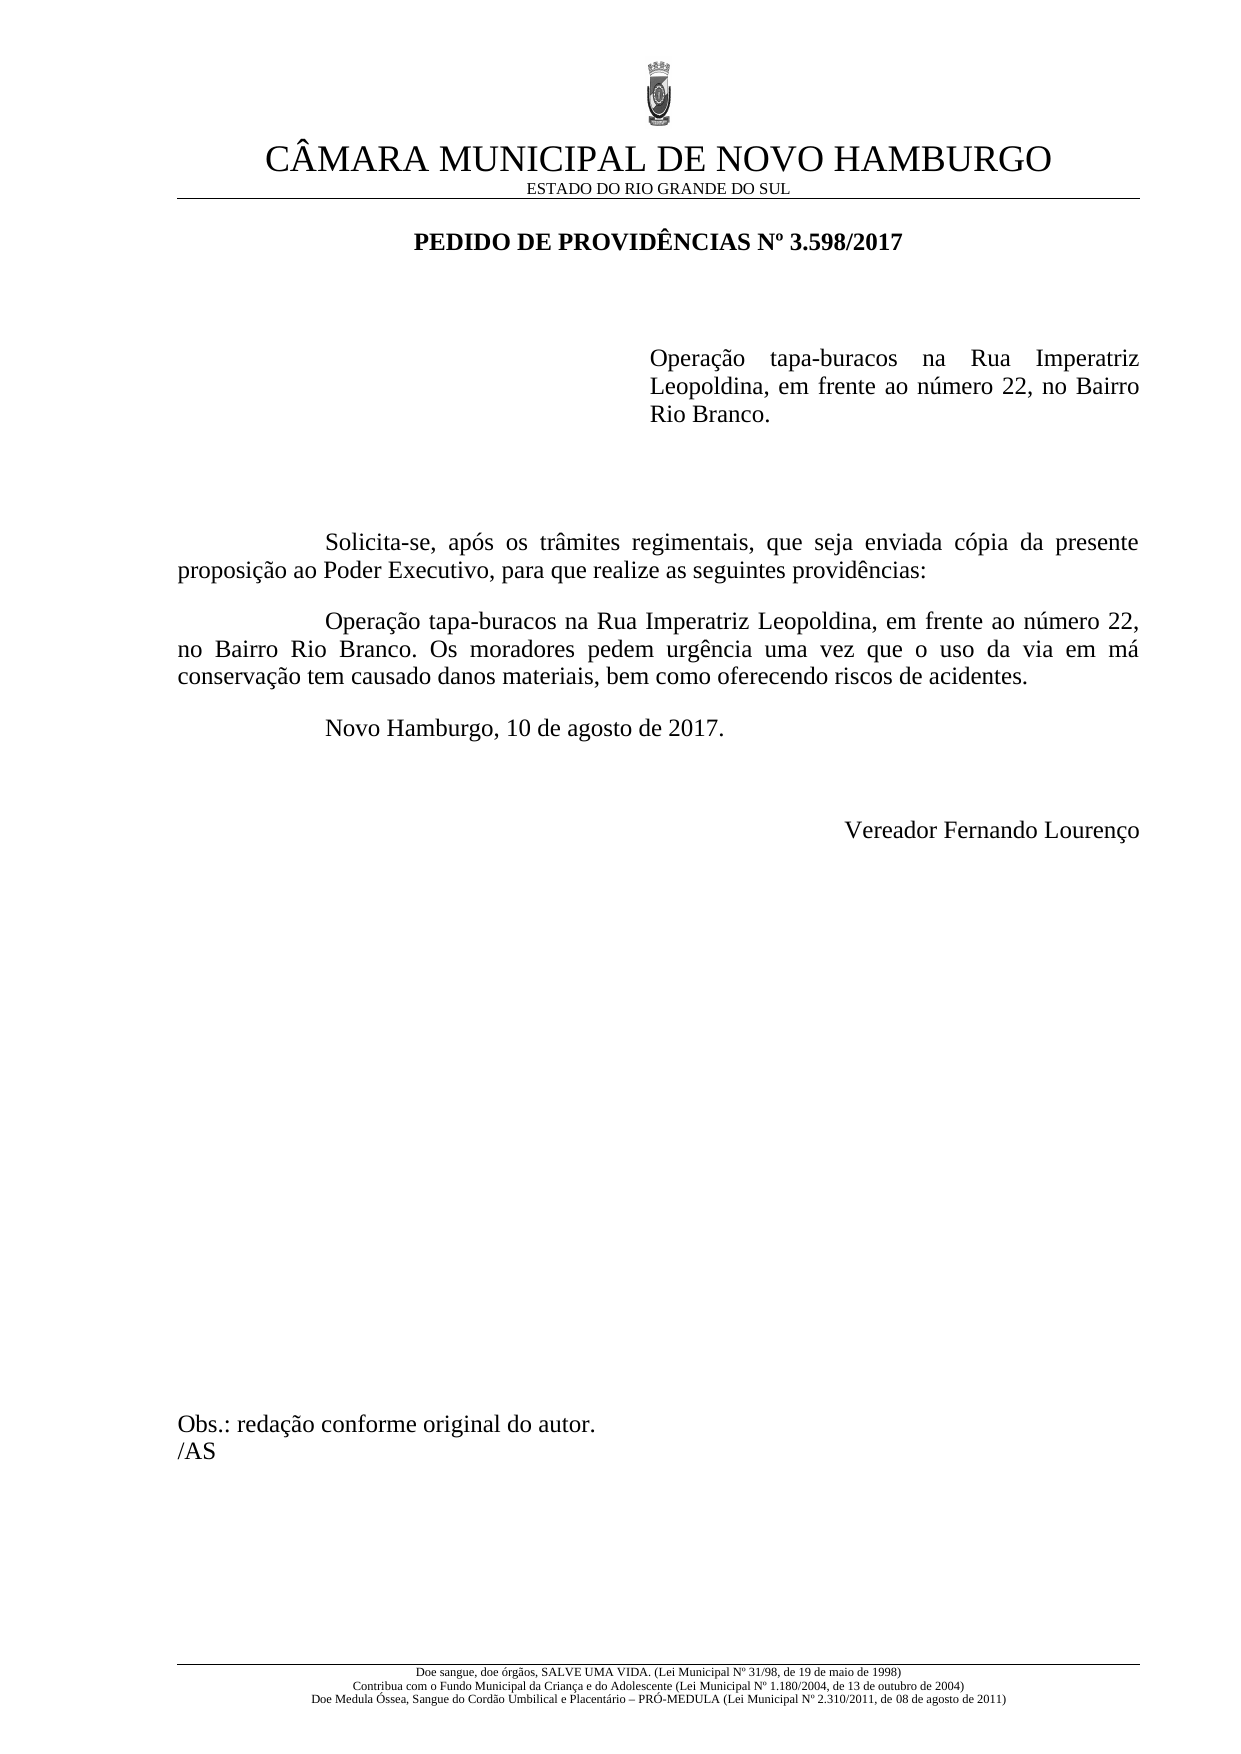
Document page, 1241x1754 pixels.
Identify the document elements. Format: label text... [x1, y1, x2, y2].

text Operação tapa-buracos na Rua Imperatriz Leopoldina, em frente ao número 22, no Bairro Rio Branco. [649, 344, 1140, 428]
text Operação tapa-buracos na Rua Imperatriz Leopoldina, em frente ao número 22, no Bairro Rio Branco. Os moradores pedem urgência uma vez que o uso da via em má conservação tem causado danos materiais, bem como oferecendo riscos de acidentes. [177, 607, 1140, 690]
text /AS [177, 1437, 1140, 1465]
text Solicita-se, após os trâmites regimentais, que seja enviada cópia da presente proposição ao Poder Executivo, para que realize as seguintes providências: [177, 528, 1140, 583]
text PEDIDO DE PROVIDÊNCIAS Nº 3.598/2017 [177, 228, 1140, 256]
text Vereador Fernando Lourenço [177, 816, 1140, 844]
text Obs.: redação conforme original do autor. [177, 1410, 1140, 1437]
text Novo Hamburgo, 10 de agosto de 2017. [177, 714, 1140, 741]
